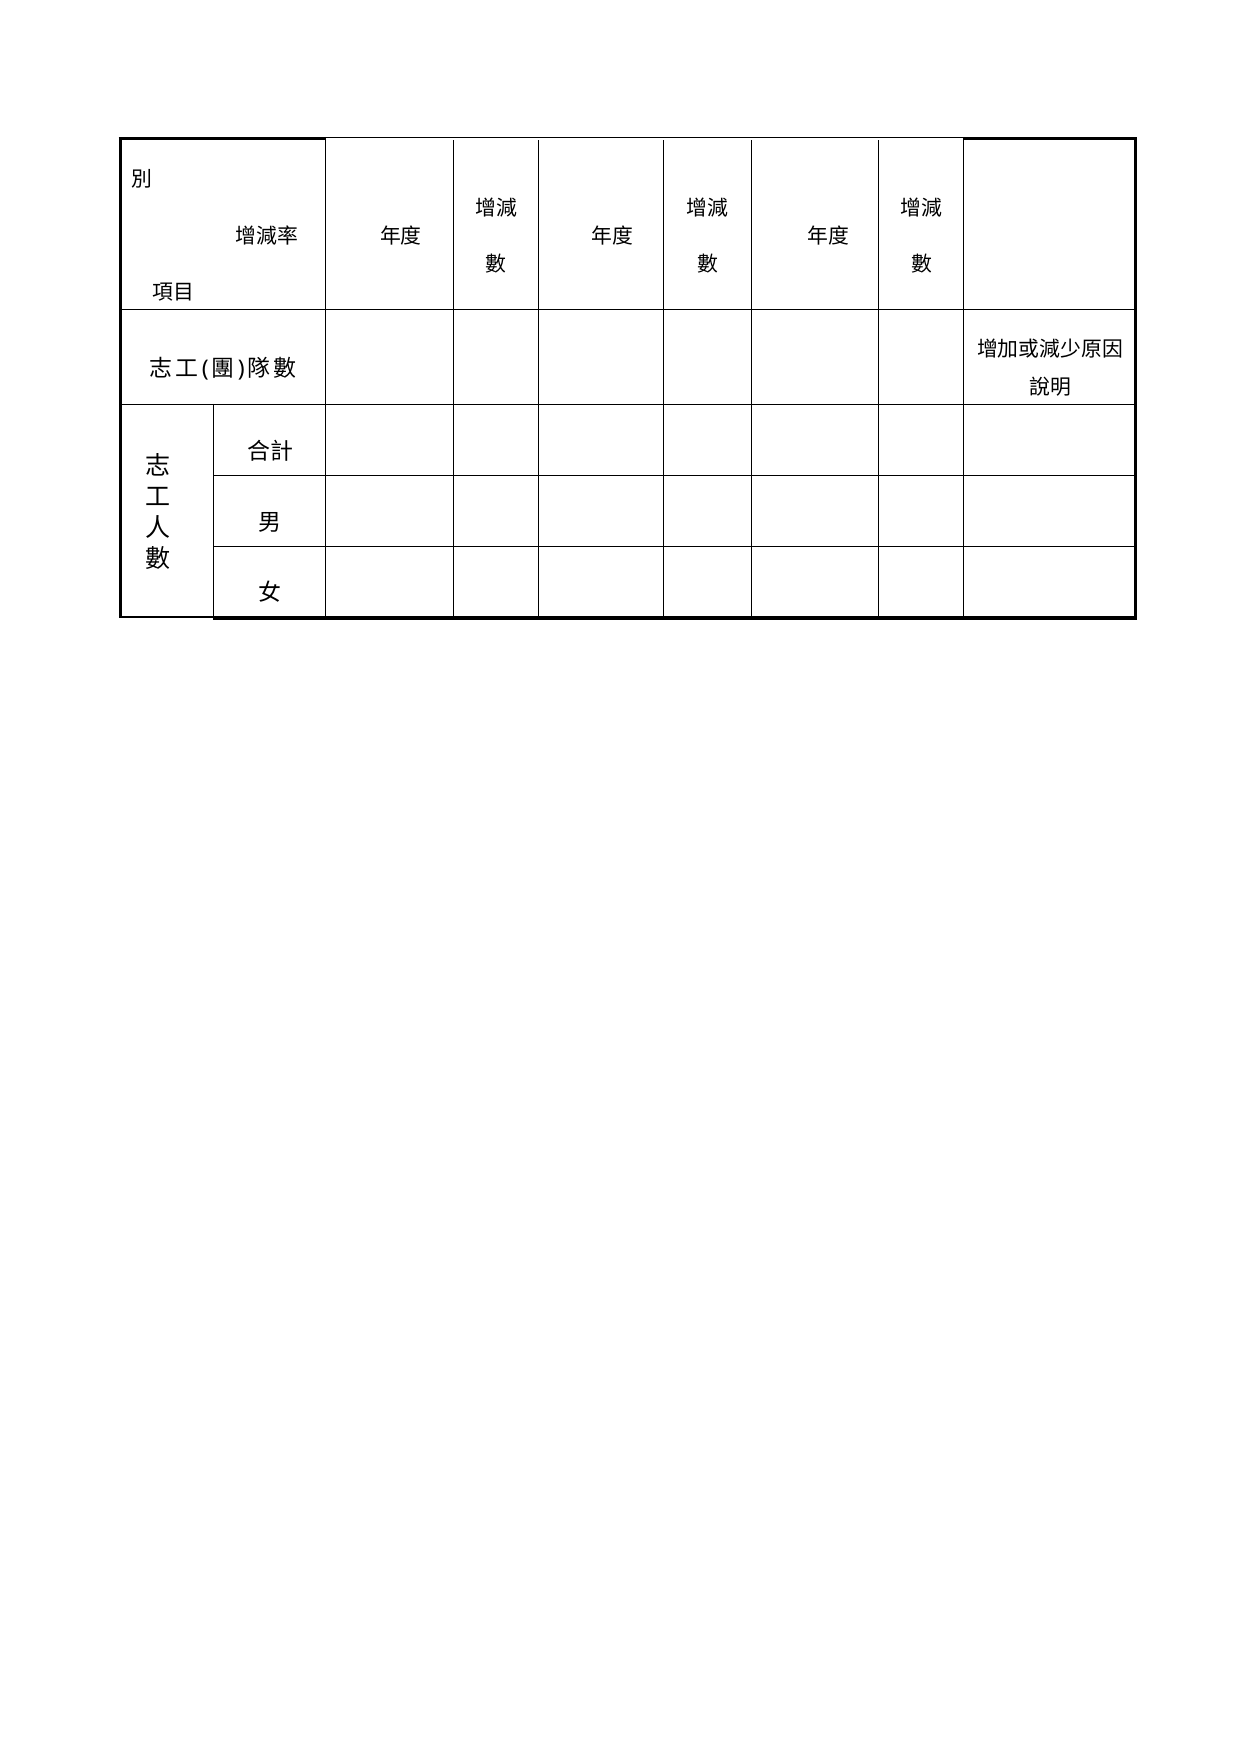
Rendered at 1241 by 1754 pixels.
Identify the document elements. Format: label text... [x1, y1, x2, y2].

table_cell 增減 數 [664, 138, 751, 309]
table_cell [879, 476, 963, 546]
table_header [964, 140, 1134, 309]
table_header 別 增減率 項目 [122, 140, 325, 309]
table_cell [964, 476, 1134, 546]
table_cell 志工(團)隊數 [122, 310, 325, 404]
table_cell [879, 547, 963, 616]
table_cell 增減 數 [879, 138, 963, 309]
table_cell [326, 405, 453, 475]
table_cell [539, 310, 663, 404]
table_cell [879, 310, 963, 404]
table_cell [752, 310, 878, 404]
table_cell [539, 405, 663, 475]
table_cell [454, 405, 538, 475]
table_cell [664, 547, 751, 616]
table_cell 合計 [214, 405, 325, 475]
table_cell [664, 405, 751, 475]
table_cell [539, 547, 663, 616]
table_cell [454, 310, 538, 404]
table_cell [326, 547, 453, 616]
table_cell [326, 310, 453, 404]
table_cell [964, 547, 1134, 616]
table_cell [664, 310, 751, 404]
table_cell [539, 476, 663, 546]
table_cell 志 工 人 數 [122, 405, 213, 616]
table_cell 年度 [539, 138, 664, 309]
table_cell [752, 476, 878, 546]
table_cell [752, 547, 878, 616]
table_cell 男 [214, 476, 325, 546]
table_cell 增加或減少原因說明 [964, 310, 1134, 404]
table_cell 年度 [751, 138, 879, 309]
table_cell 女 [214, 547, 325, 616]
table_cell 增減 數 [454, 138, 538, 309]
table_cell [454, 547, 538, 616]
table_cell [454, 476, 538, 546]
table_cell [326, 476, 453, 546]
table_cell [752, 405, 878, 475]
table_cell [664, 476, 751, 546]
table_cell [879, 405, 963, 475]
table_cell [964, 405, 1134, 475]
table_cell 年度 [326, 138, 453, 309]
